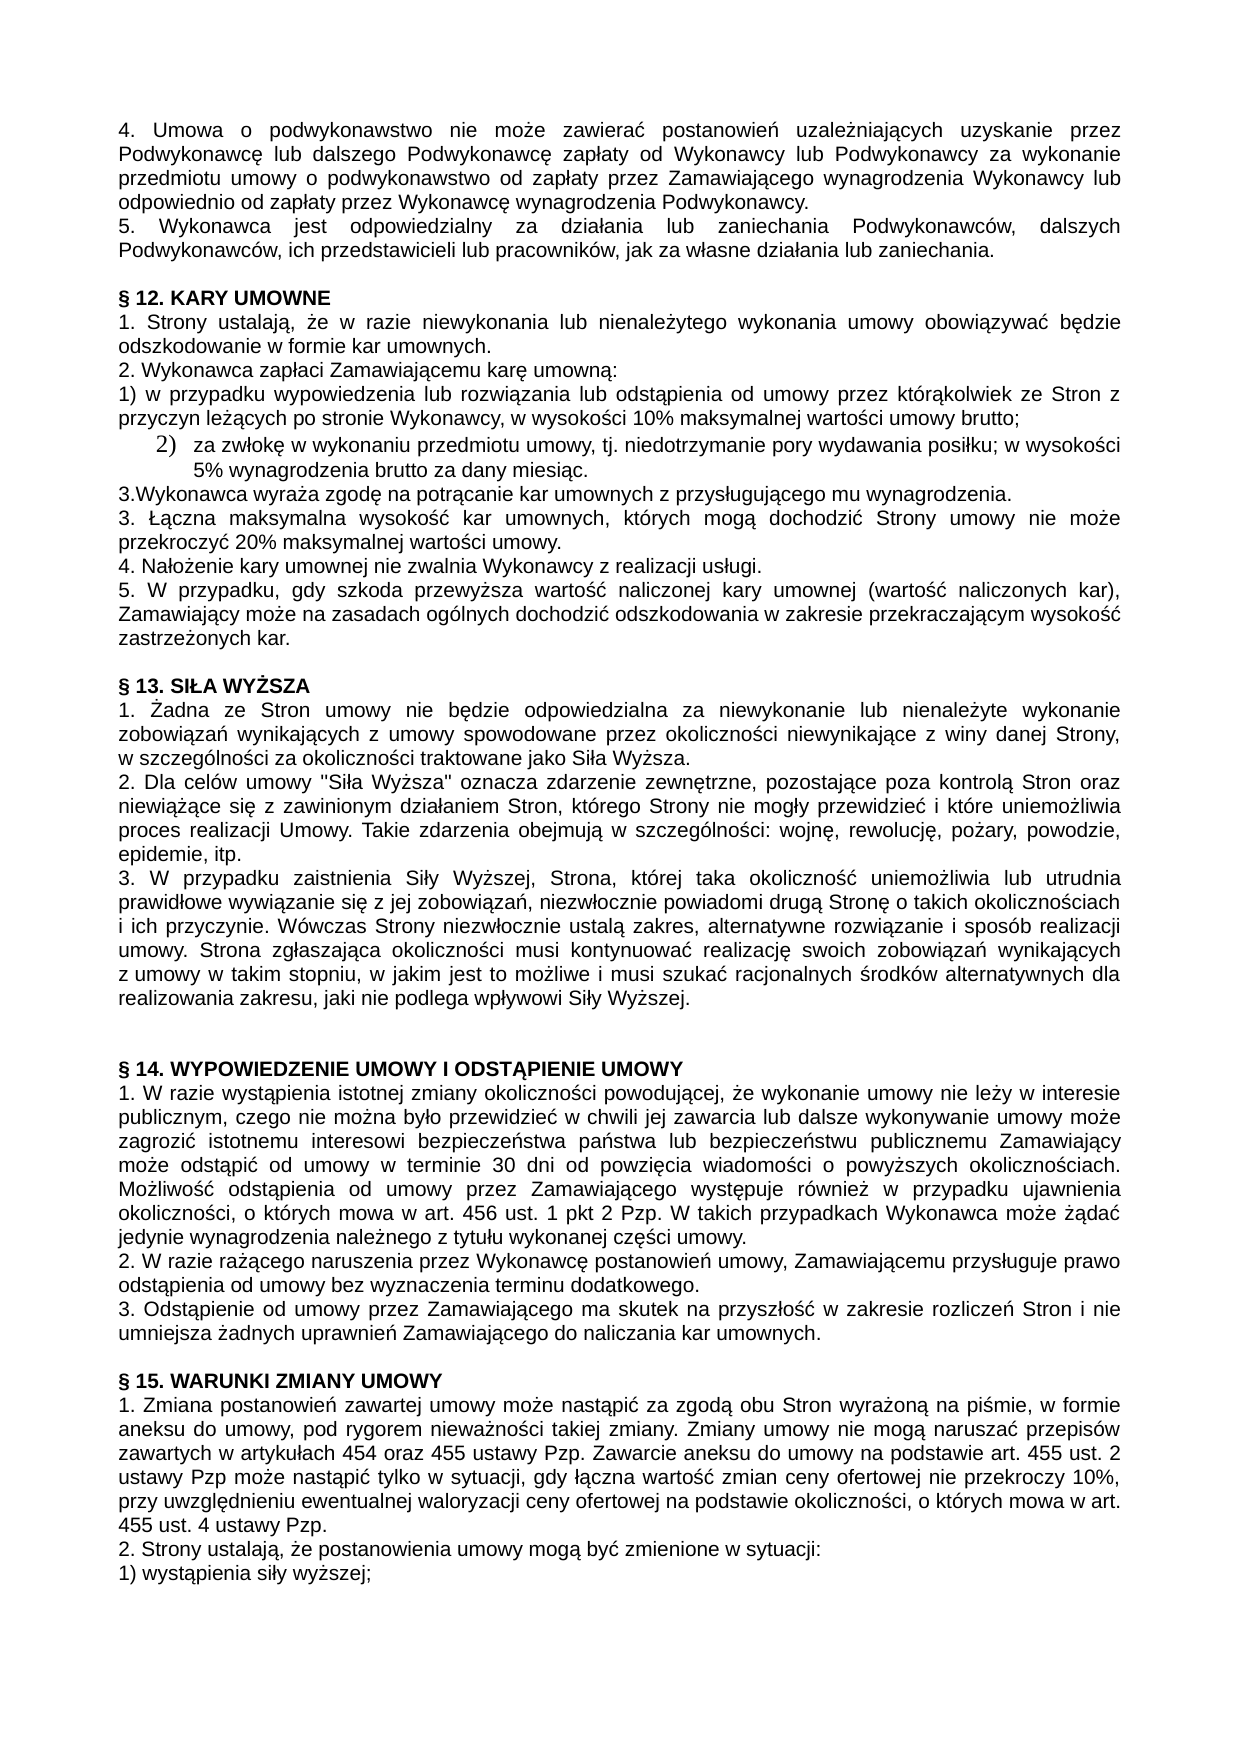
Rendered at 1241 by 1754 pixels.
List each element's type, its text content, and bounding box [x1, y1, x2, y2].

text 1. Żadna ze Stron umowy nie będzie odpowiedzialna za niewykonanie lub nienależyte wykonanie zobowiązań wynikających z umowy spowodowane przez okoliczności niewynikające z winy danej Strony, w szczególności za okoliczności traktowane jako Siła Wyższa. [118, 698, 1122, 770]
text § 15. WARUNKI ZMIANY UMOWY [118, 1369, 1122, 1393]
list za zwłokę w wykonaniu przedmiotu umowy, tj. niedotrzymanie pory wydawania posiłku; w wysokości 5% wynagrodzenia brutto za dany miesiąc. [156, 429, 1122, 482]
text 4. Nałożenie kary umownej nie zwalnia Wykonawcy z realizacji usługi. [118, 554, 1122, 578]
text 5. Wykonawca jest odpowiedzialny za działania lub zaniechania Podwykonawców, dalszych Podwykonawców, ich przedstawicieli lub pracowników, jak za własne działania lub zaniechania. [118, 214, 1122, 262]
text 1) w przypadku wypowiedzenia lub rozwiązania lub odstąpienia od umowy przez którąkolwiek ze Stron z przyczyn leżących po stronie Wykonawcy, w wysokości 10% maksymalnej wartości umowy brutto; [118, 382, 1122, 429]
text § 12. KARY UMOWNE [118, 286, 1122, 310]
text 1. Strony ustalają, że w razie niewykonania lub nienależytego wykonania umowy obowiązywać będzie odszkodowanie w formie kar umownych. [118, 310, 1122, 358]
text § 14. WYPOWIEDZENIE UMOWY I ODSTĄPIENIE UMOWY [118, 1057, 1122, 1081]
text 3. Łączna maksymalna wysokość kar umownych, których mogą dochodzić Strony umowy nie może przekroczyć 20% maksymalnej wartości umowy. [118, 506, 1122, 554]
text 2. W razie rażącego naruszenia przez Wykonawcę postanowień umowy, Zamawiającemu przysługuje prawo odstąpienia od umowy bez wyznaczenia terminu dodatkowego. [118, 1249, 1122, 1297]
text 2. Strony ustalają, że postanowienia umowy mogą być zmienione w sytuacji: [118, 1536, 1122, 1560]
text 4. Umowa o podwykonawstwo nie może zawierać postanowień uzależniających uzyskanie przez Podwykonawcę lub dalszego Podwykonawcę zapłaty od Wykonawcy lub Podwykonawcy za wykonanie przedmiotu umowy o podwykonawstwo od zapłaty przez Zamawiającego wynagrodzenia Wykonawcy lub odpowiednio od zapłaty przez Wykonawcę wynagrodzenia Podwykonawcy. [118, 118, 1122, 214]
text 1) wystąpienia siły wyższej; [118, 1560, 1122, 1584]
text 3. Odstąpienie od umowy przez Zamawiającego ma skutek na przyszłość w zakresie rozliczeń Stron i nie umniejsza żadnych uprawnień Zamawiającego do naliczania kar umownych. [118, 1297, 1122, 1345]
text 2. Wykonawca zapłaci Zamawiającemu karę umowną: [118, 358, 1122, 382]
text 1. W razie wystąpienia istotnej zmiany okoliczności powodującej, że wykonanie umowy nie leży w interesie publicznym, czego nie można było przewidzieć w chwili jej zawarcia lub dalsze wykonywanie umowy może zagrozić istotnemu interesowi bezpieczeństwa państwa lub bezpieczeństwu publicznemu Zamawiający może odstąpić od umowy w terminie 30 dni od powzięcia wiadomości o powyższych okolicznościach. Możliwość odstąpienia od umowy przez Zamawiającego występuje również w przypadku ujawnienia okoliczności, o których mowa w art. 456 ust. 1 pkt 2 Pzp. W takich przypadkach Wykonawca może żądać jedynie wynagrodzenia należnego z tytułu wykonanej części umowy. [118, 1081, 1122, 1249]
text 5. W przypadku, gdy szkoda przewyższa wartość naliczonej kary umownej (wartość naliczonych kar), Zamawiający może na zasadach ogólnych dochodzić odszkodowania w zakresie przekraczającym wysokość zastrzeżonych kar. [118, 578, 1122, 650]
text 2. Dla celów umowy ''Siła Wyższa" oznacza zdarzenie zewnętrzne, pozostające poza kontrolą Stron oraz niewiążące się z zawinionym działaniem Stron, którego Strony nie mogły przewidzieć i które uniemożliwia proces realizacji Umowy. Takie zdarzenia obejmują w szczególności: wojnę, rewolucję, pożary, powodzie, epidemie, itp. [118, 770, 1122, 866]
text 3.Wykonawca wyraża zgodę na potrącanie kar umownych z przysługującego mu wynagrodzenia. [118, 482, 1122, 506]
text § 13. SIŁA WYŻSZA [118, 674, 1122, 698]
text 1. Zmiana postanowień zawartej umowy może nastąpić za zgodą obu Stron wyrażoną na piśmie, w formie aneksu do umowy, pod rygorem nieważności takiej zmiany. Zmiany umowy nie mogą naruszać przepisów zawartych w artykułach 454 oraz 455 ustawy Pzp. Zawarcie aneksu do umowy na podstawie art. 455 ust. 2 ustawy Pzp może nastąpić tylko w sytuacji, gdy łączna wartość zmian ceny ofertowej nie przekroczy 10%, przy uwzględnieniu ewentualnej waloryzacji ceny ofertowej na podstawie okoliczności, o których mowa w art. 455 ust. 4 ustawy Pzp. [118, 1393, 1122, 1536]
text 3. W przypadku zaistnienia Siły Wyższej, Strona, której taka okoliczność uniemożliwia lub utrudnia prawidłowe wywiązanie się z jej zobowiązań, niezwłocznie powiadomi drugą Stronę o takich okolicznościach i ich przyczynie. Wówczas Strony niezwłocznie ustalą zakres, alternatywne rozwiązanie i sposób realizacji umowy. Strona zgłaszająca okoliczności musi kontynuować realizację swoich zobowiązań wynikających z umowy w takim stopniu, w jakim jest to możliwe i musi szukać racjonalnych środków alternatywnych dla realizowania zakresu, jaki nie podlega wpływowi Siły Wyższej. [118, 866, 1122, 1009]
